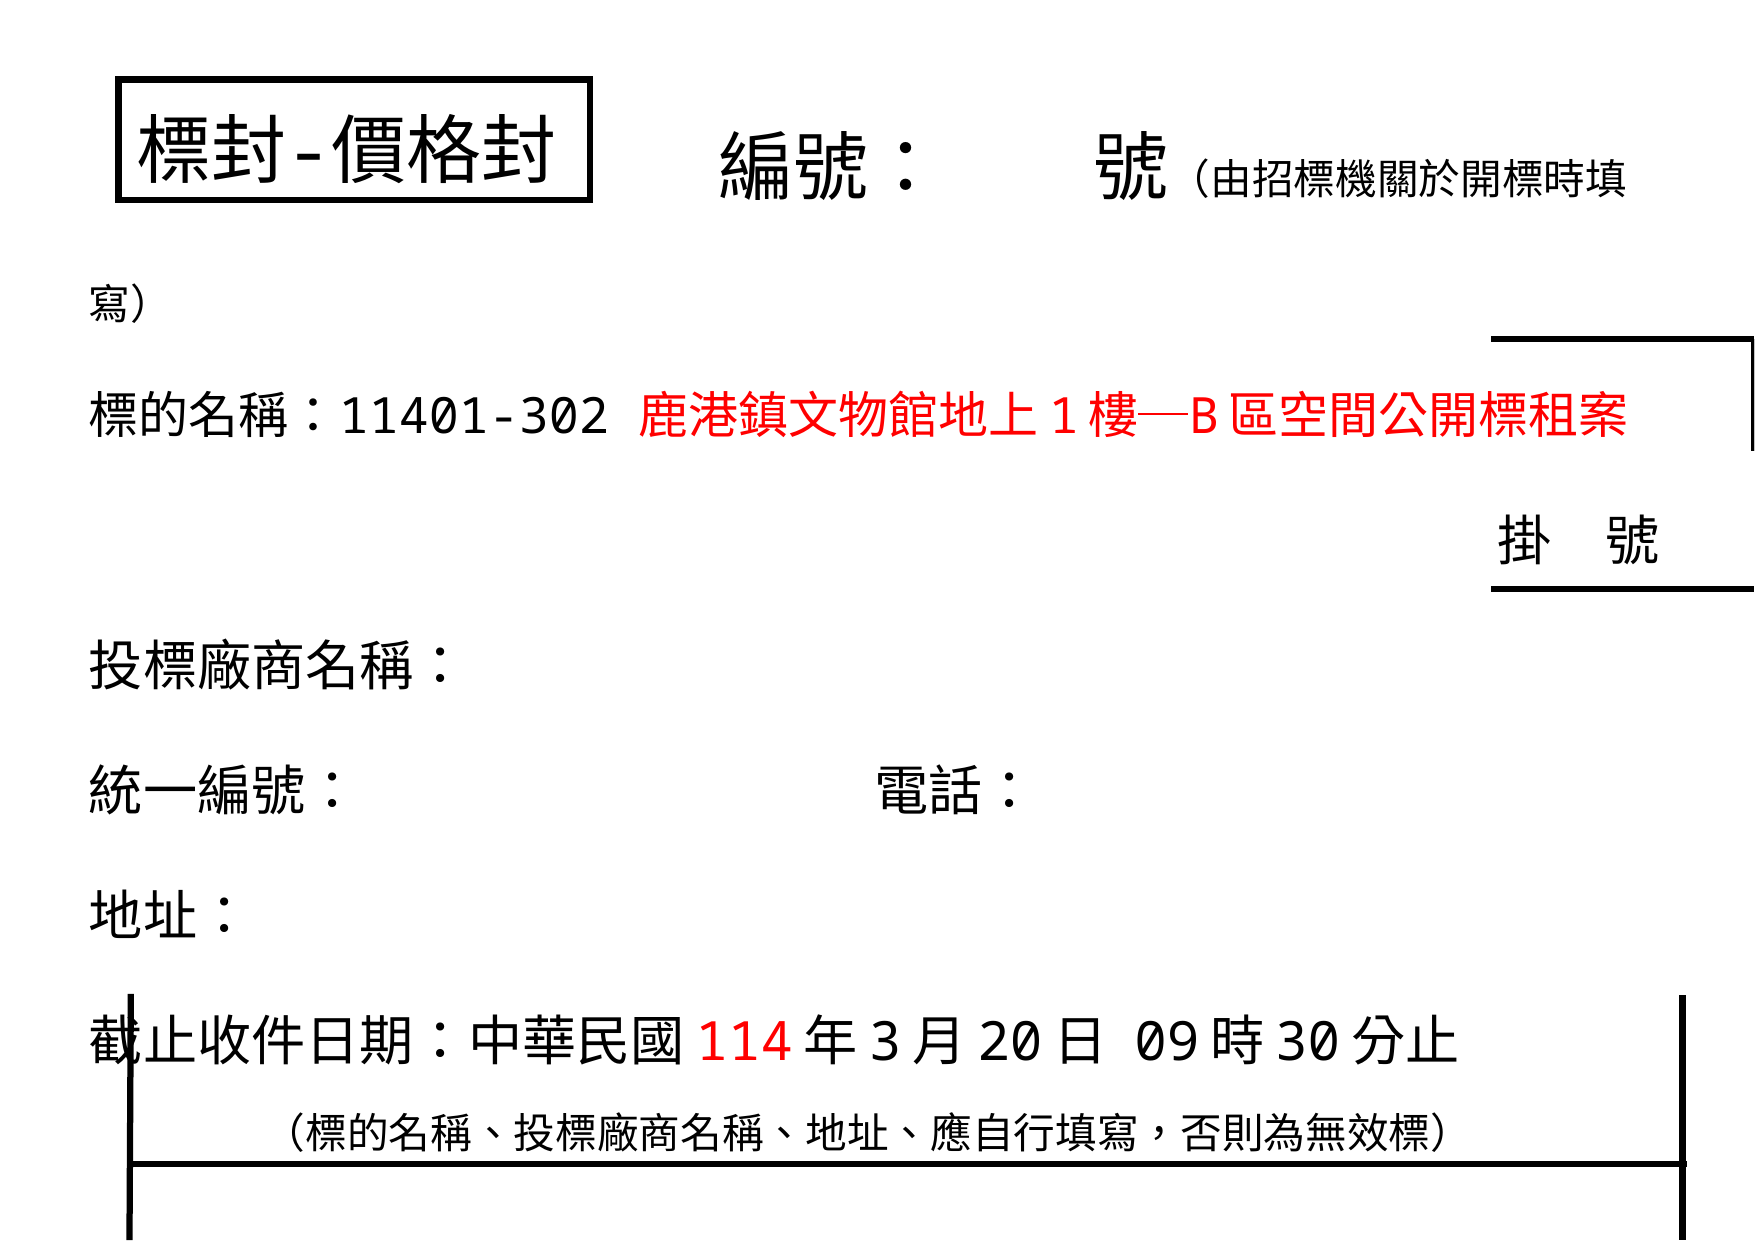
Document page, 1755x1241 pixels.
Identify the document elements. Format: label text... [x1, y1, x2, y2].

text [89, 1089, 127, 1151]
text 編號： 號（由招標機關於開標時填寫） [122, 83, 587, 197]
text 投標廠商名稱： [89, 589, 1666, 714]
text 掛 號 [89, 464, 1666, 589]
text 地址： [89, 839, 1666, 964]
text 標封-價格封封 [137, 90, 572, 189]
text 截止收件日期：中華民國114年3月20日 09時30分止 [89, 964, 1666, 1089]
text 標的名稱：11401-302 鹿港鎮文物館地上1樓─B區空間公開標租案 [89, 339, 1666, 464]
text （標的名稱、投標廠商名稱、地址、應自行填寫，否則為無效標） [134, 1089, 1666, 1151]
text 編號： 號（由招標機關於開標時填寫） [89, 89, 1666, 339]
text 統一編號： 電話： [89, 714, 1666, 839]
